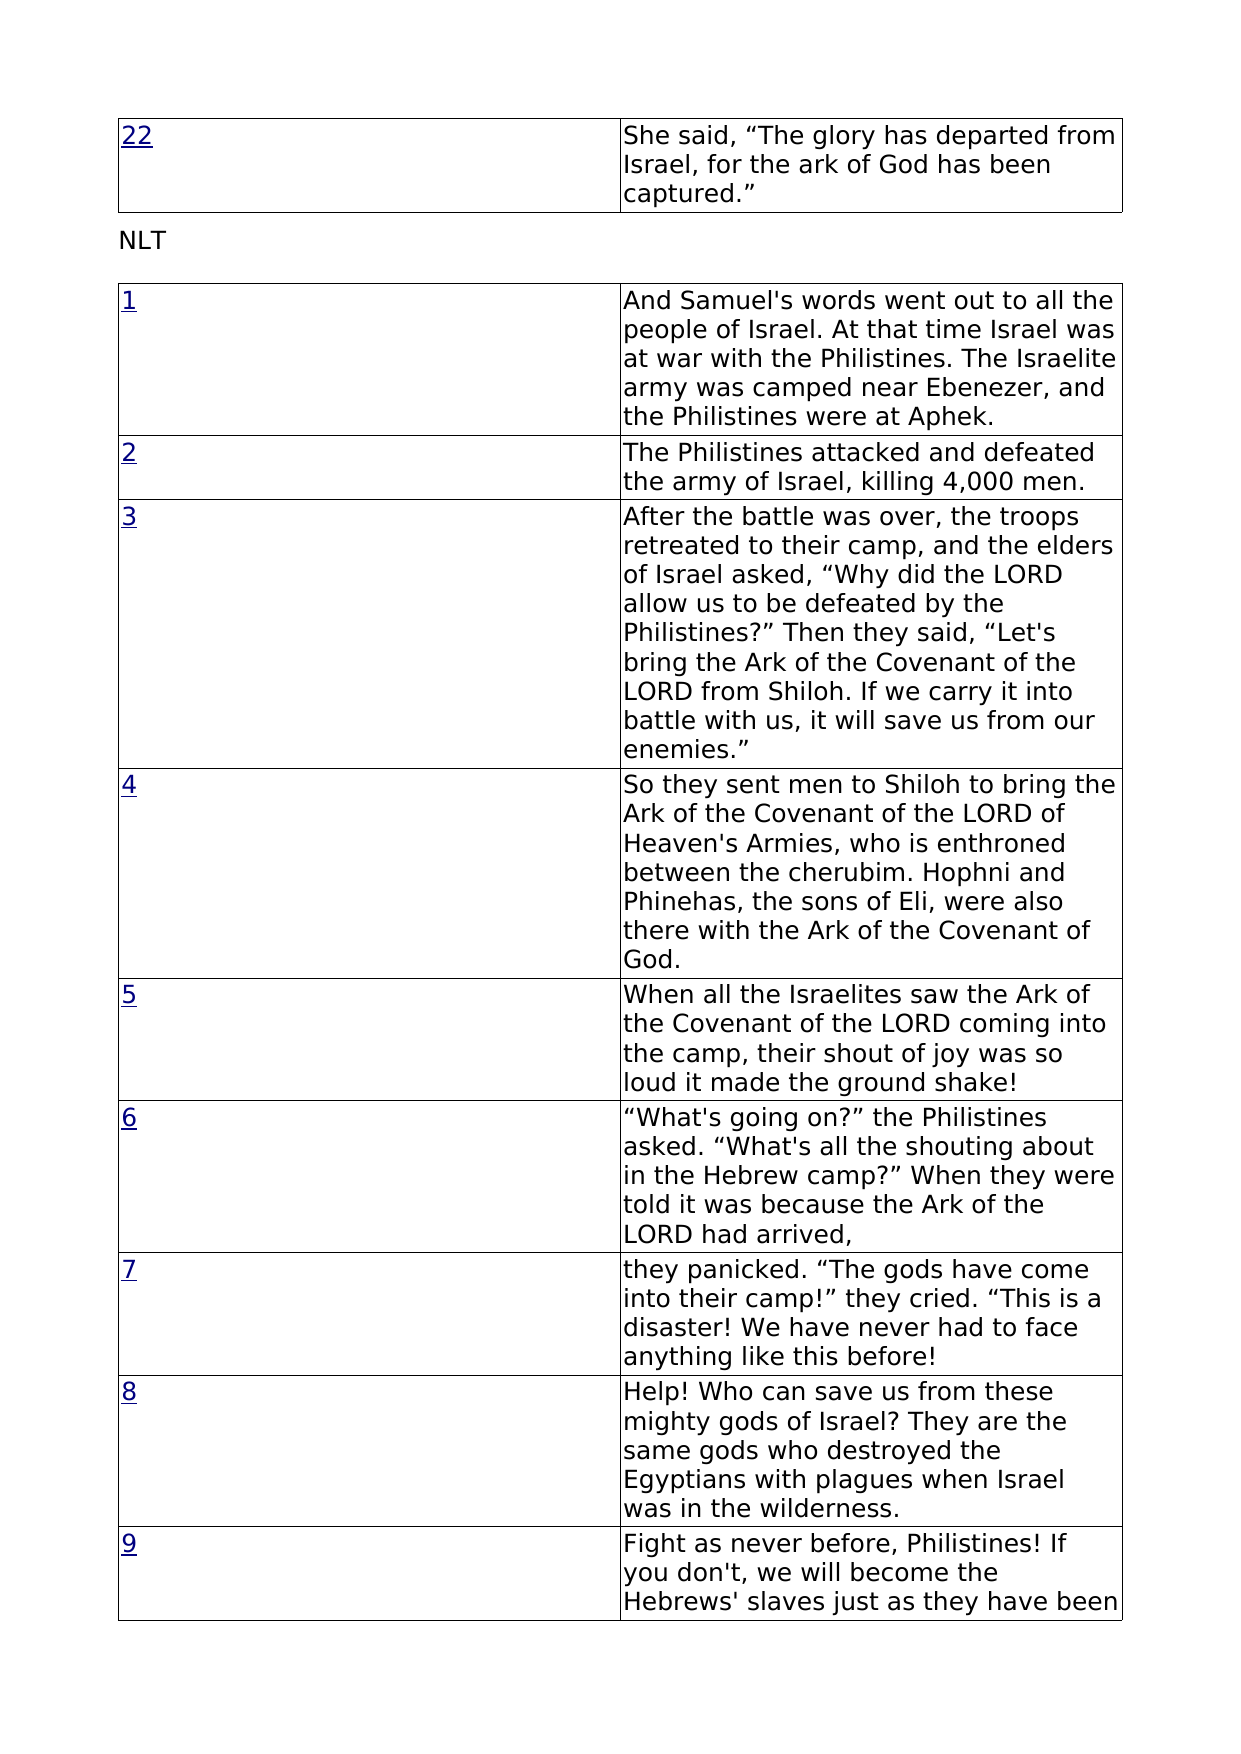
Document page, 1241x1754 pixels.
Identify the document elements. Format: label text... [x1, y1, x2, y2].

table_header 1 [119, 284, 620, 435]
table_cell 9 [119, 1527, 620, 1620]
table_cell “What's going on?” the Philistines asked. “What's all the shouting about in the Hebrew camp?” When they were told it was because the Ark of the LORD had arrived, [621, 1101, 1122, 1252]
table_cell So they sent men to Shiloh to bring the Ark of the Covenant of the LORD of Heaven's Armies, who is enthroned between the cherubim. Hophni and Phinehas, the sons of Eli, were also there with the Ark of the Covenant of God. [621, 769, 1122, 977]
table_cell Fight as never before, Philistines! If you don't, we will become the Hebrews' slaves just as they have been [621, 1527, 1122, 1620]
table_cell 2 [119, 436, 620, 499]
table_cell 4 [119, 769, 620, 977]
table_cell 22 [119, 119, 620, 212]
table_cell The Philistines attacked and defeated the army of Israel, killing 4,000 men. [621, 436, 1122, 499]
table_cell 8 [119, 1376, 620, 1526]
table_cell 7 [119, 1253, 620, 1374]
table_cell 6 [119, 1101, 620, 1252]
table_cell Help! Who can save us from these mighty gods of Israel? They are the same gods who destroyed the Egyptians with plagues when Israel was in the wilderness. [621, 1376, 1122, 1526]
table_cell When all the Israelites saw the Ark of the Covenant of the LORD coming into the camp, their shout of joy was so loud it made the ground shake! [621, 979, 1122, 1100]
table_cell they panicked. “The gods have come into their camp!” they cried. “This is a disaster! We have never had to face anything like this before! [621, 1253, 1122, 1374]
table_cell She said, “The glory has departed from Israel, for the ark of God has been captured.” [621, 119, 1122, 212]
table_header And Samuel's words went out to all the people of Israel. At that time Israel was at war with the Philistines. The Israelite army was camped near Ebenezer, and the Philistines were at Aphek. [621, 284, 1122, 435]
table_cell After the battle was over, the troops retreated to their camp, and the elders of Israel asked, “Why did the LORD allow us to be defeated by the Philistines?” Then they said, “Let's bring the Ark of the Covenant of the LORD from Shiloh. If we carry it into battle with us, it will save us from our enemies.” [621, 500, 1122, 767]
text NLT [118, 226, 1122, 256]
table_cell 3 [119, 500, 620, 767]
table_cell 5 [119, 979, 620, 1100]
